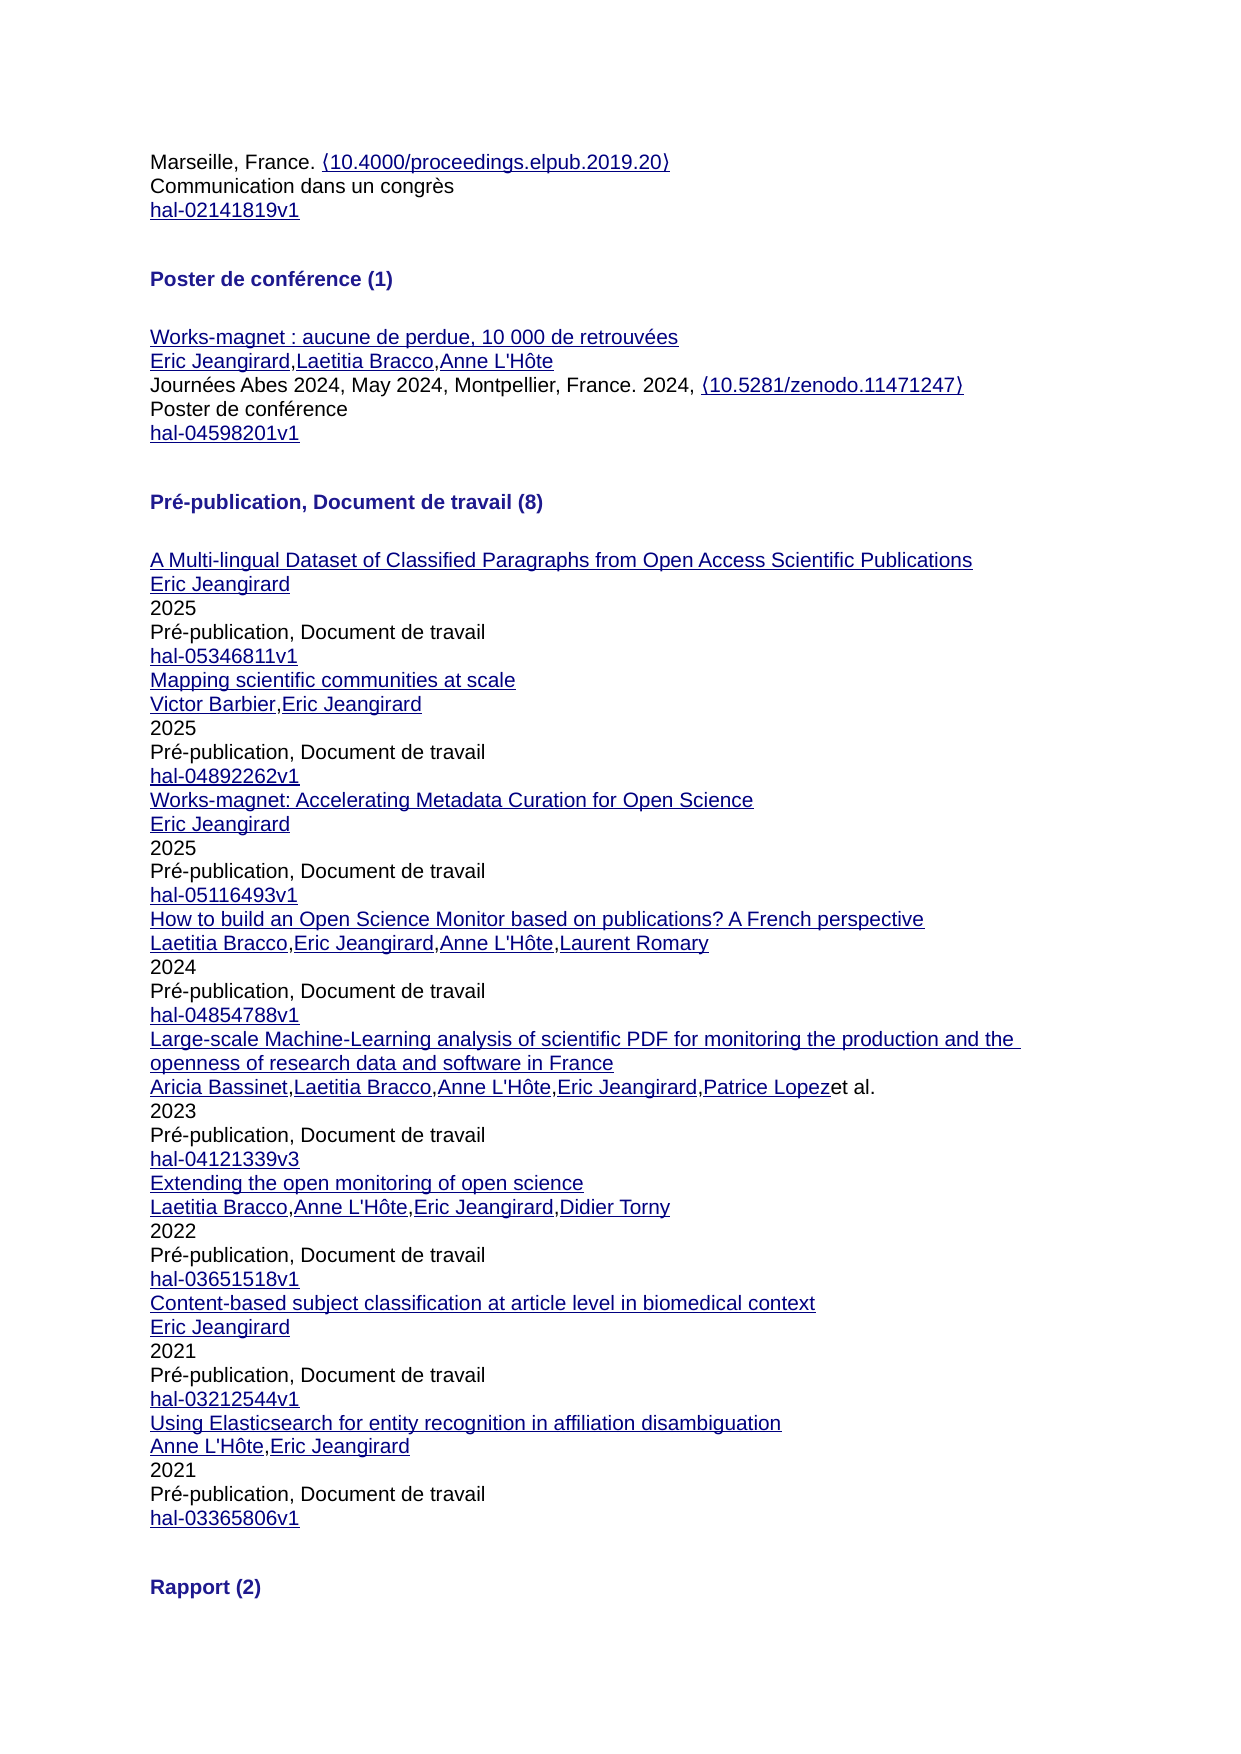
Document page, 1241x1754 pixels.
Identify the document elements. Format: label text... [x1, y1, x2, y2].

table_cell Content-based subject classification at article level in biomedical context Eric Jeangirard 2021 Pré-publication, Document de travail hal-03212544v1 [150, 1291, 1090, 1410]
table_header A Multi-lingual Dataset of Classified Paragraphs from Open Access Scientific Publications Eric Jeangirard 2025 Pré-publication, Document de travail hal-05346811v1 [150, 548, 1090, 668]
subtitle Poster de conférence (1) [150, 267, 1090, 291]
table_cell Large-scale Machine-Learning analysis of scientific PDF for monitoring the production and the openness of research data and software in France Aricia Bassinet,Laetitia Bracco,Anne L'Hôte,Eric Jeangirard,Patrice Lopezet al. 2023 Pré-publication, Document de travail hal-04121339v3 [150, 1027, 1090, 1171]
subtitle Rapport (2) [150, 1575, 1090, 1599]
table_cell Mapping scientific communities at scale Victor Barbier,Eric Jeangirard 2025 Pré-publication, Document de travail hal-04892262v1 [150, 668, 1090, 787]
table_cell Works-magnet: Accelerating Metadata Curation for Open Science Eric Jeangirard 2025 Pré-publication, Document de travail hal-05116493v1 [150, 788, 1090, 907]
table_cell Using Elasticsearch for entity recognition in affiliation disambiguation Anne L'Hôte,Eric Jeangirard 2021 Pré-publication, Document de travail hal-03365806v1 [150, 1410, 1090, 1530]
table_cell Extending the open monitoring of open science Laetitia Bracco,Anne L'Hôte,Eric Jeangirard,Didier Torny 2022 Pré-publication, Document de travail hal-03651518v1 [150, 1171, 1090, 1291]
table_header Works-magnet : aucune de perdue, 10 000 de retrouvées Eric Jeangirard,Laetitia Bracco,Anne L'Hôte Journées Abes 2024, May 2024, Montpellier, France. 2024, ⟨10.5281/zenodo.11471247⟩ Poster de conférence hal-04598201v1 [150, 325, 1090, 445]
table_cell Marseille, France. ⟨10.4000/proceedings.elpub.2019.20⟩ Communication dans un congrès hal-02141819v1 [150, 150, 1090, 222]
table_cell How to build an Open Science Monitor based on publications? A French perspective Laetitia Bracco,Eric Jeangirard,Anne L'Hôte,Laurent Romary 2024 Pré-publication, Document de travail hal-04854788v1 [150, 907, 1090, 1027]
subtitle Pré-publication, Document de travail (8) [150, 489, 1090, 513]
